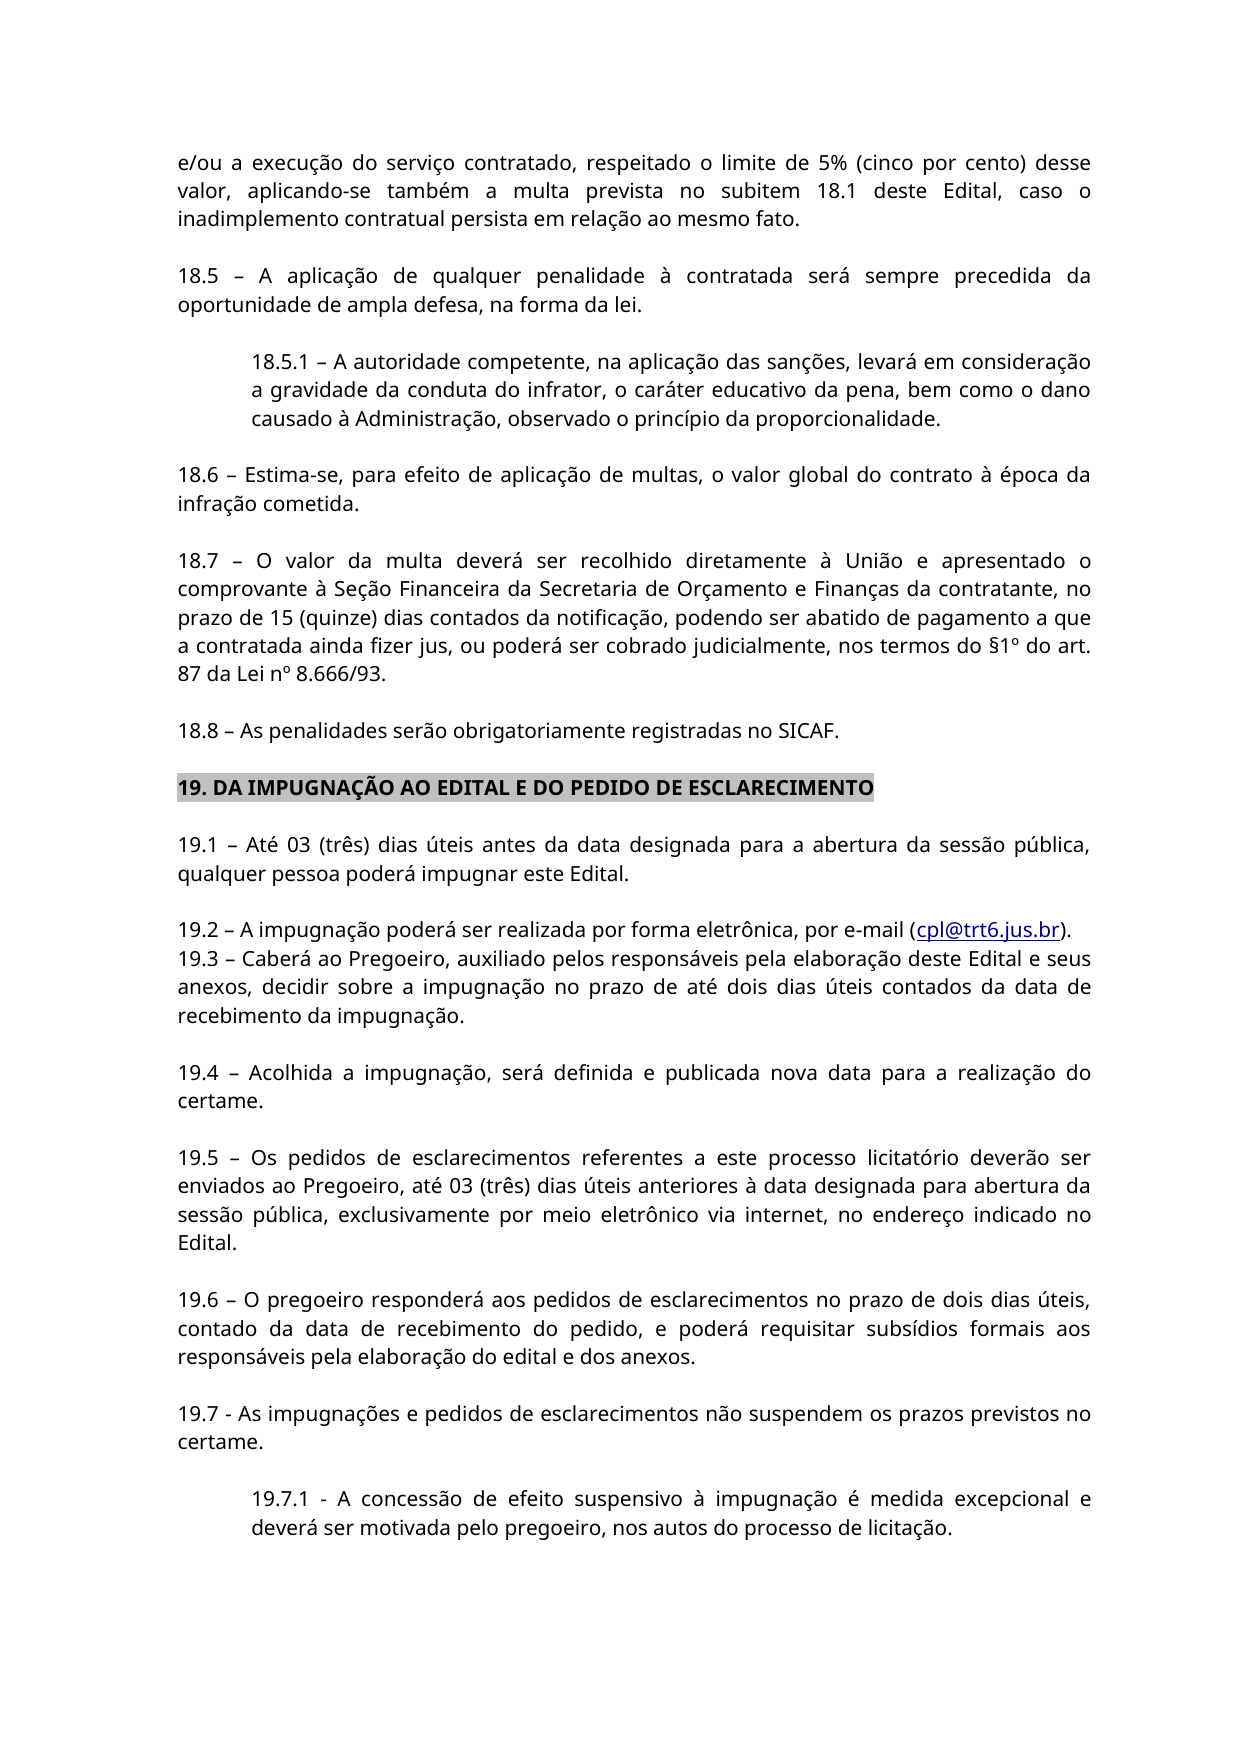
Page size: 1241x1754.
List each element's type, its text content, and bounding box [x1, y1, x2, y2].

text 18.8 – As penalidades serão obrigatoriamente registradas no SICAF. [177, 716, 1092, 745]
text 19.1 – Até 03 (três) dias úteis antes da data designada para a abertura da sessão pública, qualquer pessoa poderá impugnar este Edital. [177, 830, 1092, 887]
text 19.6 – O pregoeiro responderá aos pedidos de esclarecimentos no prazo de dois dias úteis, contado da data de recebimento do pedido, e poderá requisitar subsídios formais aos responsáveis pela elaboração do edital e dos anexos. [177, 1285, 1092, 1371]
text 18.6 – Estima-se, para efeito de aplicação de multas, o valor global do contrato à época da infração cometida. [177, 461, 1092, 517]
text 19.4 – Acolhida a impugnação, será definida e publicada nova data para a realização do certame. [177, 1058, 1092, 1114]
text 19.7 - As impugnações e pedidos de esclarecimentos não suspendem os prazos previstos no certame. [177, 1399, 1092, 1456]
text 18.5.1 – A autoridade competente, na aplicação das sanções, levará em consideração a gravidade da conduta do infrator, o caráter educativo da pena, bem como o dano causado à Administração, observado o princípio da proporcionalidade. [251, 347, 1092, 432]
text 18.7 – O valor da multa deverá ser recolhido diretamente à União e apresentado o comprovante à Seção Financeira da Secretaria de Orçamento e Finanças da contratante, no prazo de 15 (quinze) dias contados da notificação, podendo ser abatido de pagamento a que a contratada ainda fizer jus, ou poderá ser cobrado judicialmente, nos termos do §1º do art. 87 da Lei nº 8.666/93. [177, 546, 1092, 688]
text 19.7.1 - A concessão de efeito suspensivo à impugnação é medida excepcional e deverá ser motivada pelo pregoeiro, nos autos do processo de licitação. [251, 1484, 1092, 1541]
text 19.3 – Caberá ao Pregoeiro, auxiliado pelos responsáveis pela elaboração deste Edital e seus anexos, decidir sobre a impugnação no prazo de até dois dias úteis contados da data de recebimento da impugnação. [177, 944, 1092, 1029]
text 18.5 – A aplicação de qualquer penalidade à contratada será sempre precedida da oportunidade de ampla defesa, na forma da lei. [177, 261, 1092, 318]
text e/ou a execução do serviço contratado, respeitado o limite de 5% (cinco por cento) desse valor, aplicando-se também a multa prevista no subitem 18.1 deste Edital, caso o inadimplemento contratual persista em relação ao mesmo fato. [177, 148, 1092, 233]
text 19. DA IMPUGNAÇÃO AO EDITAL E DO PEDIDO DE ESCLARECIMENTO [177, 773, 1092, 802]
text 19.2 – A impugnação poderá ser realizada por forma eletrônica, por e-mail (cpl@trt6.jus.br). [177, 916, 1092, 944]
text 19.5 – Os pedidos de esclarecimentos referentes a este processo licitatório deverão ser enviados ao Pregoeiro, até 03 (três) dias úteis anteriores à data designada para abertura da sessão pública, exclusivamente por meio eletrônico via internet, no endereço indicado no Edital. [177, 1143, 1092, 1257]
